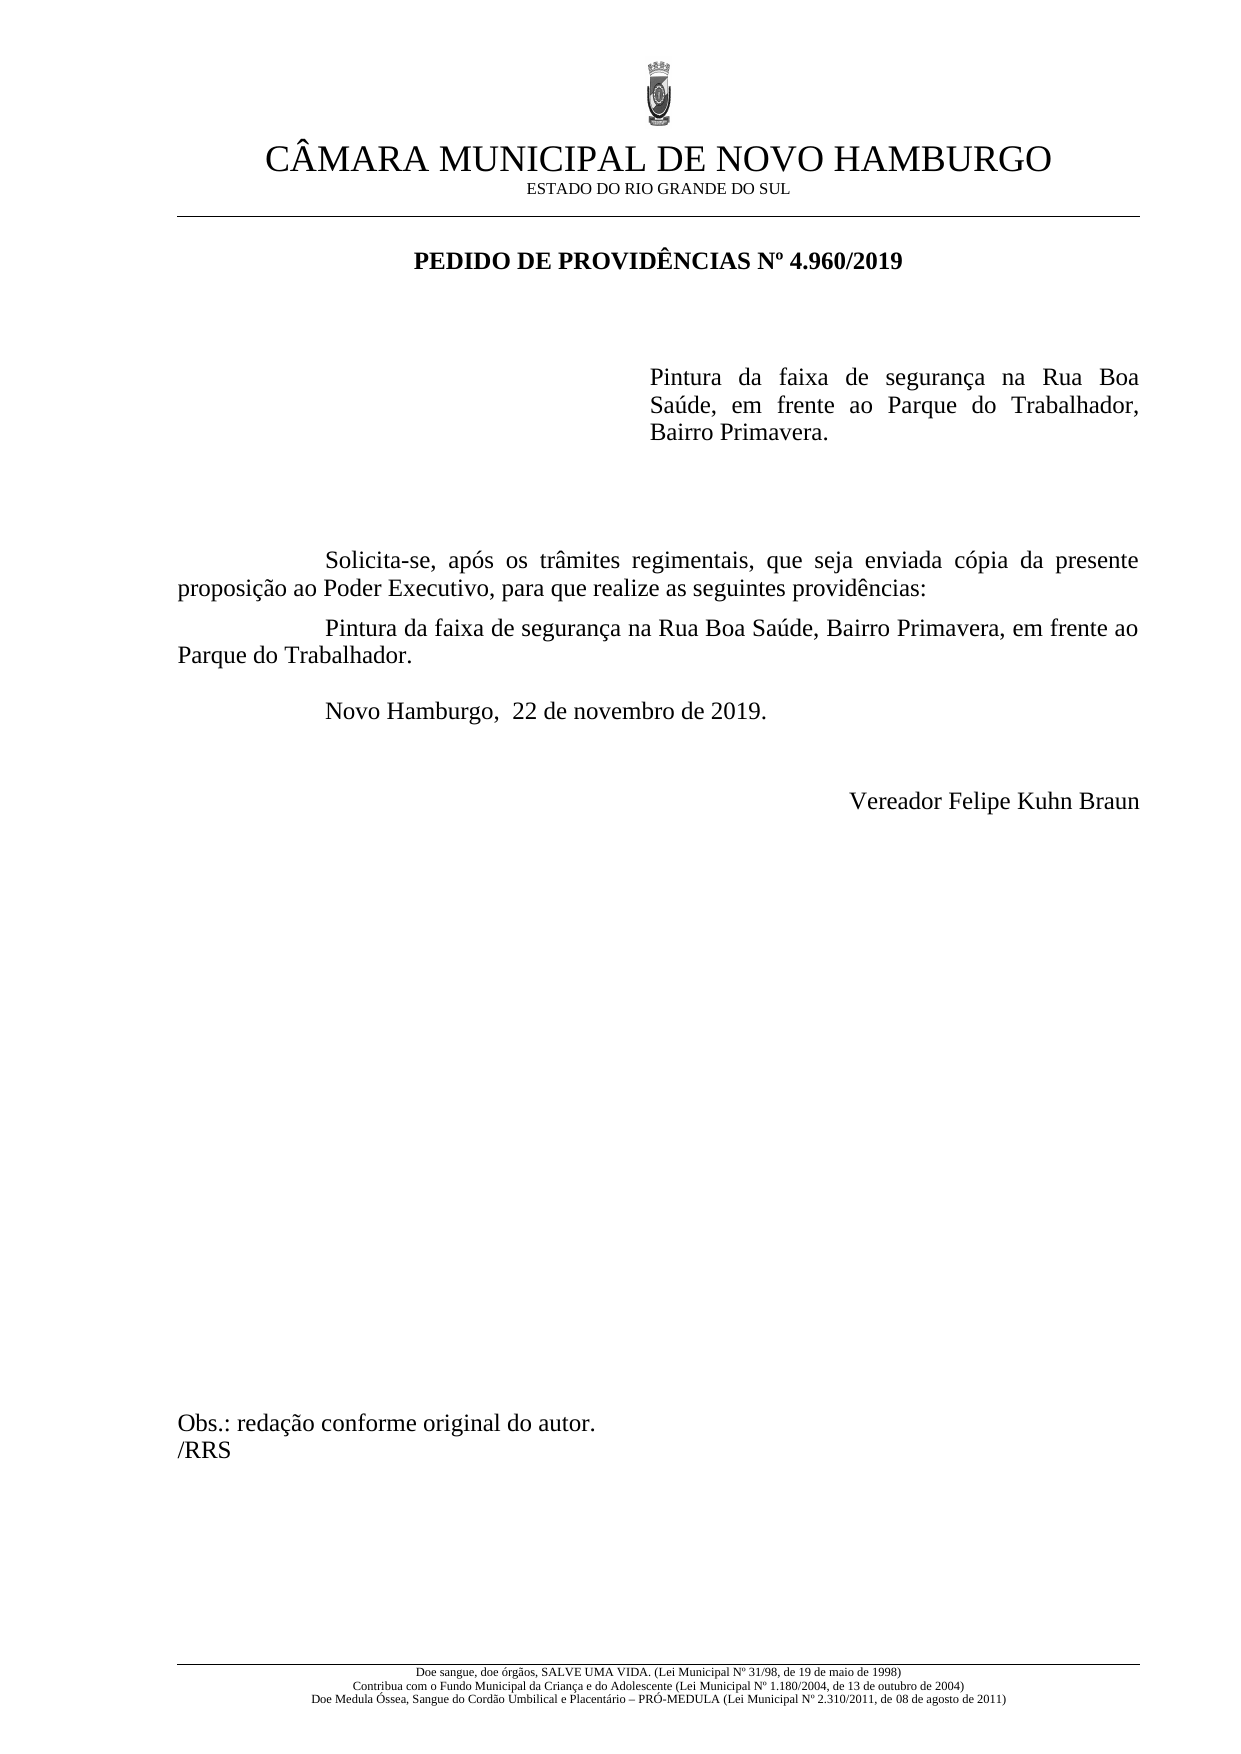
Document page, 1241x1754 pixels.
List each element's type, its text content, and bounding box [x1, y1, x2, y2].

text Novo Hamburgo, 22 de novembro de 2019. [177, 697, 1140, 724]
text Solicita-se, após os trâmites regimentais, que seja enviada cópia da presente proposição ao Poder Executivo, para que realize as seguintes providências: [177, 546, 1140, 602]
text Obs.: redação conforme original do autor. [177, 1409, 1140, 1437]
text Pintura da faixa de segurança na Rua Boa Saúde, em frente ao Parque do Trabalhador, Bairro Primavera. [649, 363, 1140, 446]
text PEDIDO DE PROVIDÊNCIAS Nº 4.960/2019 [177, 247, 1140, 274]
text /RRS [177, 1437, 1140, 1464]
text Vereador Felipe Kuhn Braun [177, 787, 1140, 815]
text Pintura da faixa de segurança na Rua Boa Saúde, Bairro Primavera, em frente ao Parque do Trabalhador. [177, 614, 1140, 669]
